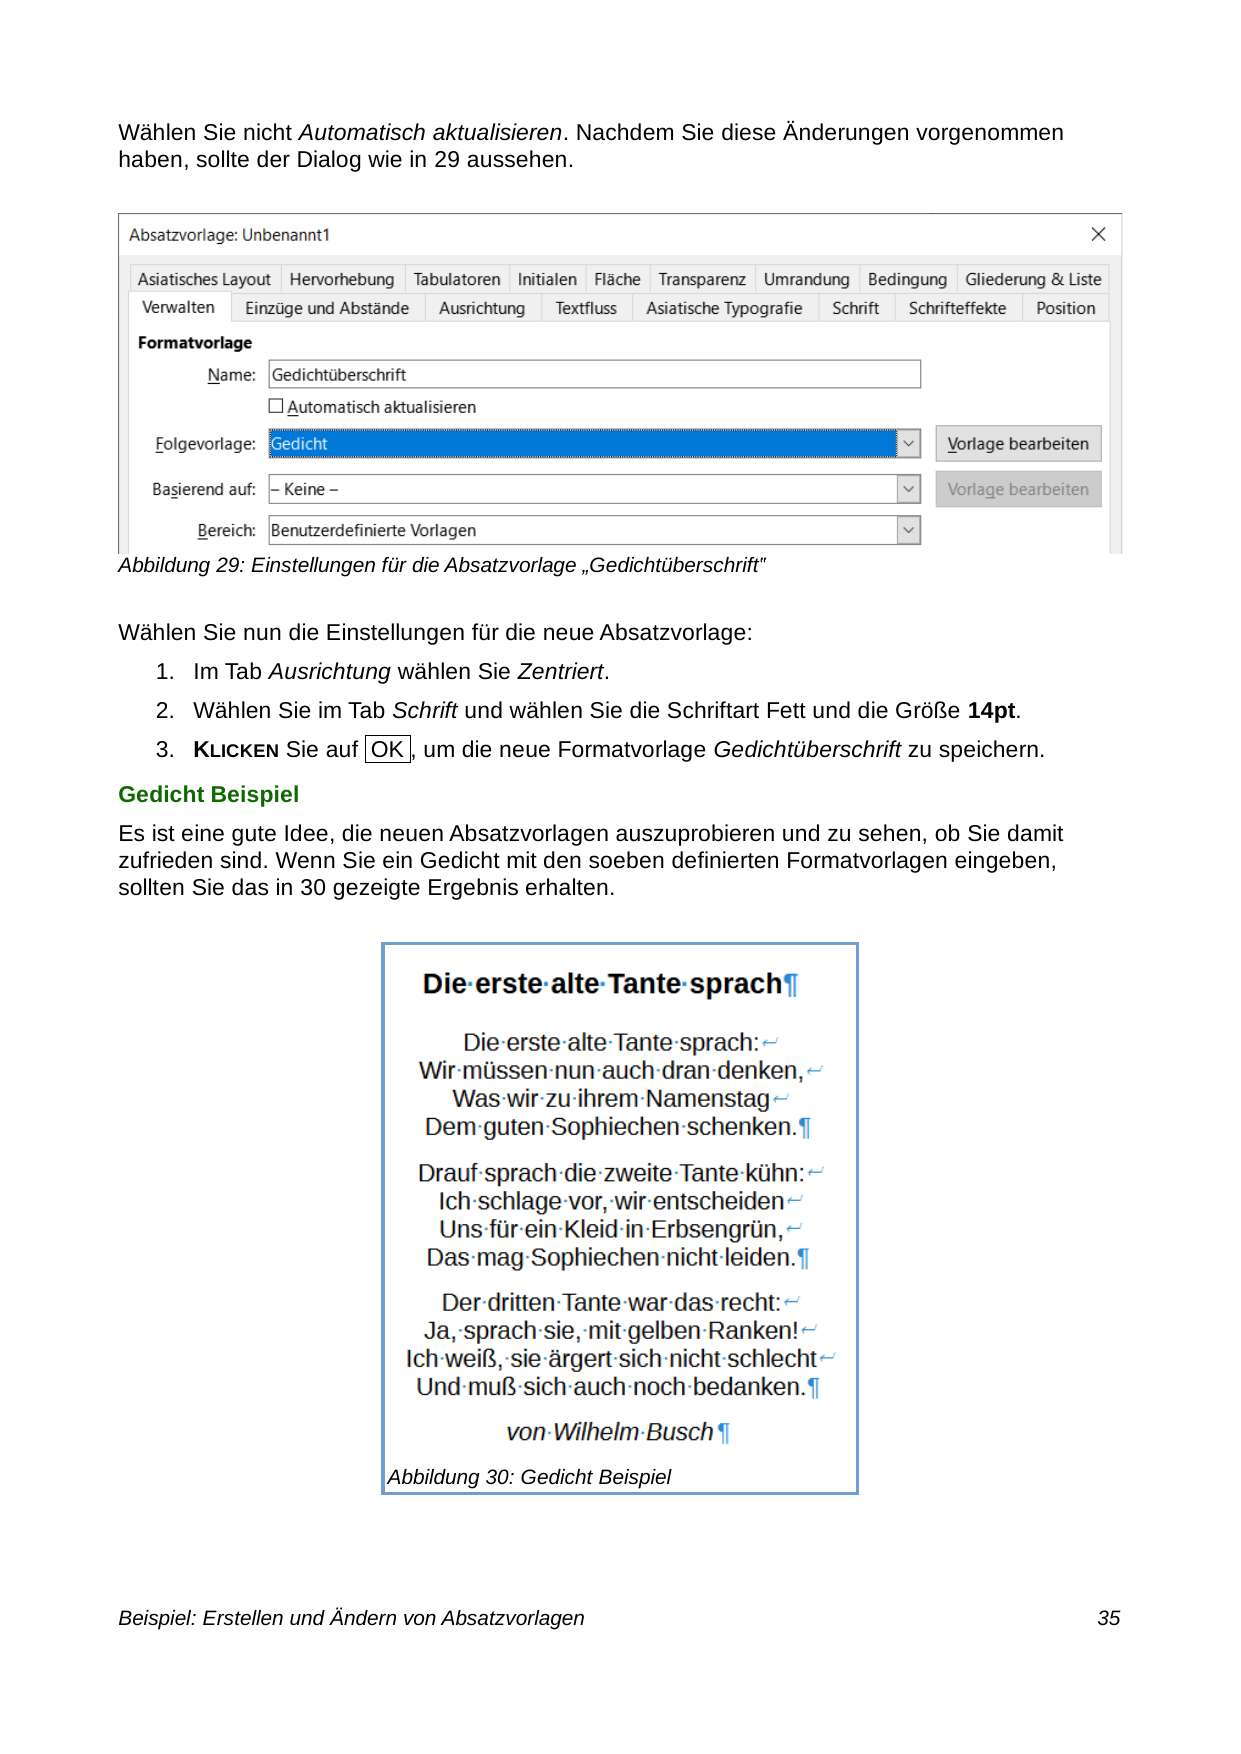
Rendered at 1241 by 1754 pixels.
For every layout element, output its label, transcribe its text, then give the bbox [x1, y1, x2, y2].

list Im Tab Ausrichtung wählen Sie Zentriert. [156, 657, 1122, 684]
list Wählen Sie im Tab Schrift und wählen Sie die Schriftart Fett und die Größe 14pt. [156, 696, 1122, 723]
subtitle Gedicht Beispiel [118, 780, 1122, 807]
text Es ist eine gute Idee, die neuen Absatzvorlagen auszuprobieren und zu sehen, ob Sie damit zufrieden sind. Wenn Sie ein Gedicht mit den soeben definierten Formatvorlagen eingeben, sollten Sie das in Abbildung 30 gezeigte Ergebnis erhalten. [118, 819, 1122, 900]
picture [118, 213, 1123, 554]
text Wählen Sie nun die Einstellungen für die neue Absatzvorlage: [118, 619, 1122, 646]
text Abbildung 30: Gedicht Beispiel [387, 1466, 853, 1489]
list Klicken Sie auf OK, um die neue Formatvorlage Gedichtüberschrift zu speichern. [156, 735, 365, 762]
list Klicken Sie auf OK, um die neue Formatvorlage Gedichtüberschrift zu speichern. [411, 735, 1122, 762]
text Abbildung 29: Einstellungen für die Absatzvorlage „Gedichtüberschrift‟ [118, 554, 1122, 577]
picture [387, 947, 853, 1466]
text Wählen Sie nicht Automatisch aktualisieren. Nachdem Sie diese Änderungen vorgenommen haben, sollte der Dialog wie in Abbildung 29 aussehen. [118, 118, 1122, 172]
